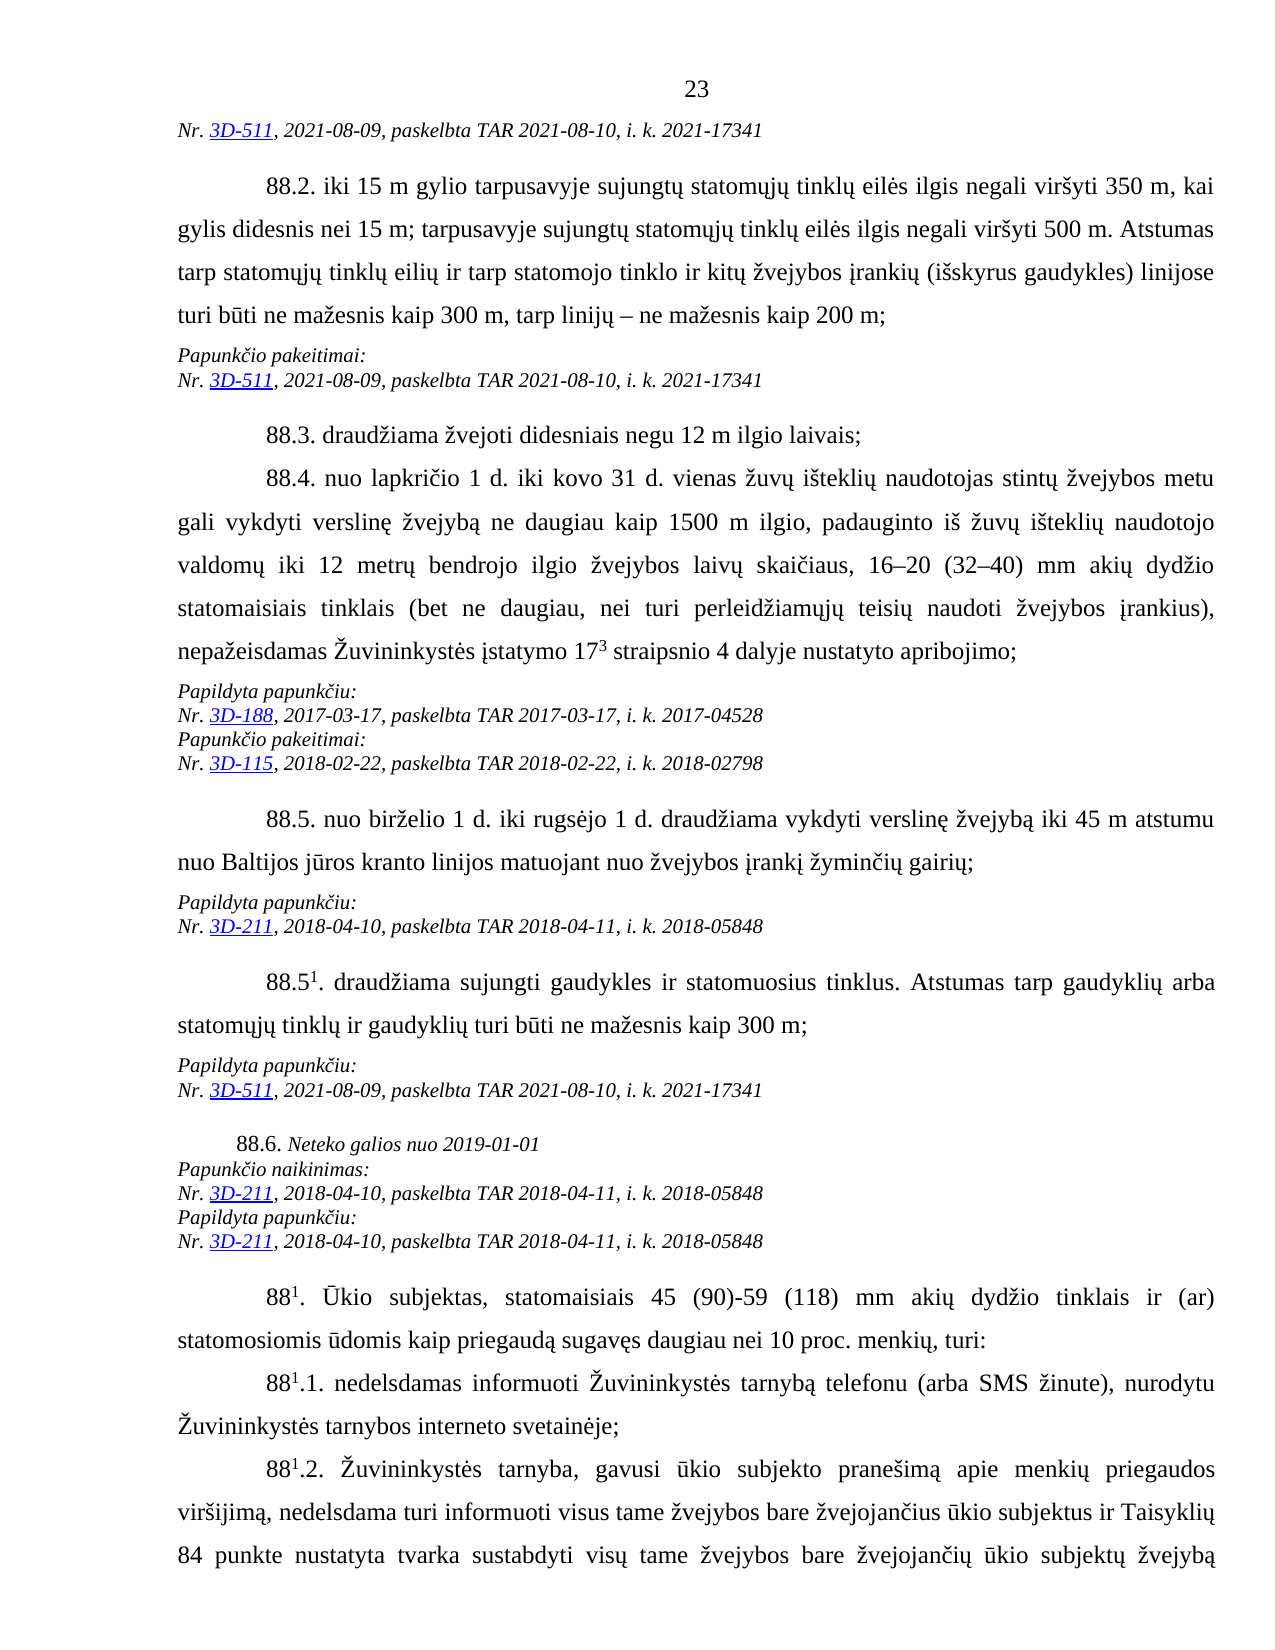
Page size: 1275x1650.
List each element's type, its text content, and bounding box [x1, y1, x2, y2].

text 881. Ūkio subjektas, statomaisiais 45 (90)-59 (118) mm akių dydžio tinklais ir (ar) statomosiomis ūdomis kaip priegaudą sugavęs daugiau nei 10 proc. menkių, turi: [177, 1282, 1216, 1353]
text 88.3. draudžiama žvejoti didesniais negu 12 m ilgio laivais; [177, 420, 1216, 449]
text Papunkčio pakeitimai: [177, 727, 1216, 751]
text 88.6. Neteko galios nuo 2019-01-01 [177, 1130, 1216, 1157]
text Nr. 3D-115, 2018-02-22, paskelbta TAR 2018-02-22, i. k. 2018-02798 [177, 751, 1216, 775]
text 88.51. draudžiama sujungti gaudykles ir statomuosius tinklus. Atstumas tarp gaudyklių arba statomųjų tinklų ir gaudyklių turi būti ne mažesnis kaip 300 m; [177, 967, 1216, 1039]
text Nr. 3D-511, 2021-08-09, paskelbta TAR 2021-08-10, i. k. 2021-17341 [177, 118, 1216, 142]
text 881.1. nedelsdamas informuoti Žuvininkystės tarnybą telefonu (arba SMS žinute), nurodytu Žuvininkystės tarnybos interneto svetainėje; [177, 1368, 1216, 1440]
text Papildyta papunkčiu: [177, 679, 1216, 703]
text Nr. 3D-188, 2017-03-17, paskelbta TAR 2017-03-17, i. k. 2017-04528 [177, 703, 1216, 727]
text Papildyta papunkčiu: [177, 890, 1216, 914]
text 88.4. nuo lapkričio 1 d. iki kovo 31 d. vienas žuvų išteklių naudotojas stintų žvejybos metu gali vykdyti verslinę žvejybą ne daugiau kaip 1500 m ilgio, padauginto iš žuvų išteklių naudotojo valdomų iki 12 metrų bendrojo ilgio žvejybos laivų skaičiaus, 16–20 (32–40) mm akių dydžio statomaisiais tinklais (bet ne daugiau, nei turi perleidžiamųjų teisių naudoti žvejybos įrankius), nepažeisdamas Žuvininkystės įstatymo 173 straipsnio 4 dalyje nustatyto apribojimo; [177, 463, 1216, 665]
text Nr. 3D-511, 2021-08-09, paskelbta TAR 2021-08-10, i. k. 2021-17341 [177, 1077, 1216, 1102]
text Papildyta papunkčiu: [177, 1053, 1216, 1077]
text 88.5. nuo birželio 1 d. iki rugsėjo 1 d. draudžiama vykdyti verslinę žvejybą iki 45 m atstumu nuo Baltijos jūros kranto linijos matuojant nuo žvejybos įrankį žyminčių gairių; [177, 804, 1216, 876]
text 88.2. iki 15 m gylio tarpusavyje sujungtų statomųjų tinklų eilės ilgis negali viršyti 350 m, kai gylis didesnis nei 15 m; tarpusavyje sujungtų statomųjų tinklų eilės ilgis negali viršyti 500 m. Atstumas tarp statomųjų tinklų eilių ir tarp statomojo tinklo ir kitų žvejybos įrankių (išskyrus gaudykles) linijose turi būti ne mažesnis kaip 300 m, tarp linijų – ne mažesnis kaip 200 m; [177, 171, 1216, 329]
text Nr. 3D-511, 2021-08-09, paskelbta TAR 2021-08-10, i. k. 2021-17341 [177, 367, 1216, 392]
text 881.2. Žuvininkystės tarnyba, gavusi ūkio subjekto pranešimą apie menkių priegaudos viršijimą, nedelsdama turi informuoti visus tame žvejybos bare žvejojančius ūkio subjektus ir Taisyklių 84 punkte nustatyta tvarka sustabdyti visų tame žvejybos bare žvejojančių ūkio subjektų žvejybą [177, 1454, 1216, 1569]
text Papildyta papunkčiu: [177, 1205, 1216, 1229]
text Nr. 3D-211, 2018-04-10, paskelbta TAR 2018-04-11, i. k. 2018-05848 [177, 1181, 1216, 1205]
text Nr. 3D-211, 2018-04-10, paskelbta TAR 2018-04-11, i. k. 2018-05848 [177, 1229, 1216, 1253]
text Papunkčio pakeitimai: [177, 343, 1216, 367]
text Papunkčio naikinimas: [177, 1157, 1216, 1181]
text Nr. 3D-211, 2018-04-10, paskelbta TAR 2018-04-11, i. k. 2018-05848 [177, 914, 1216, 938]
